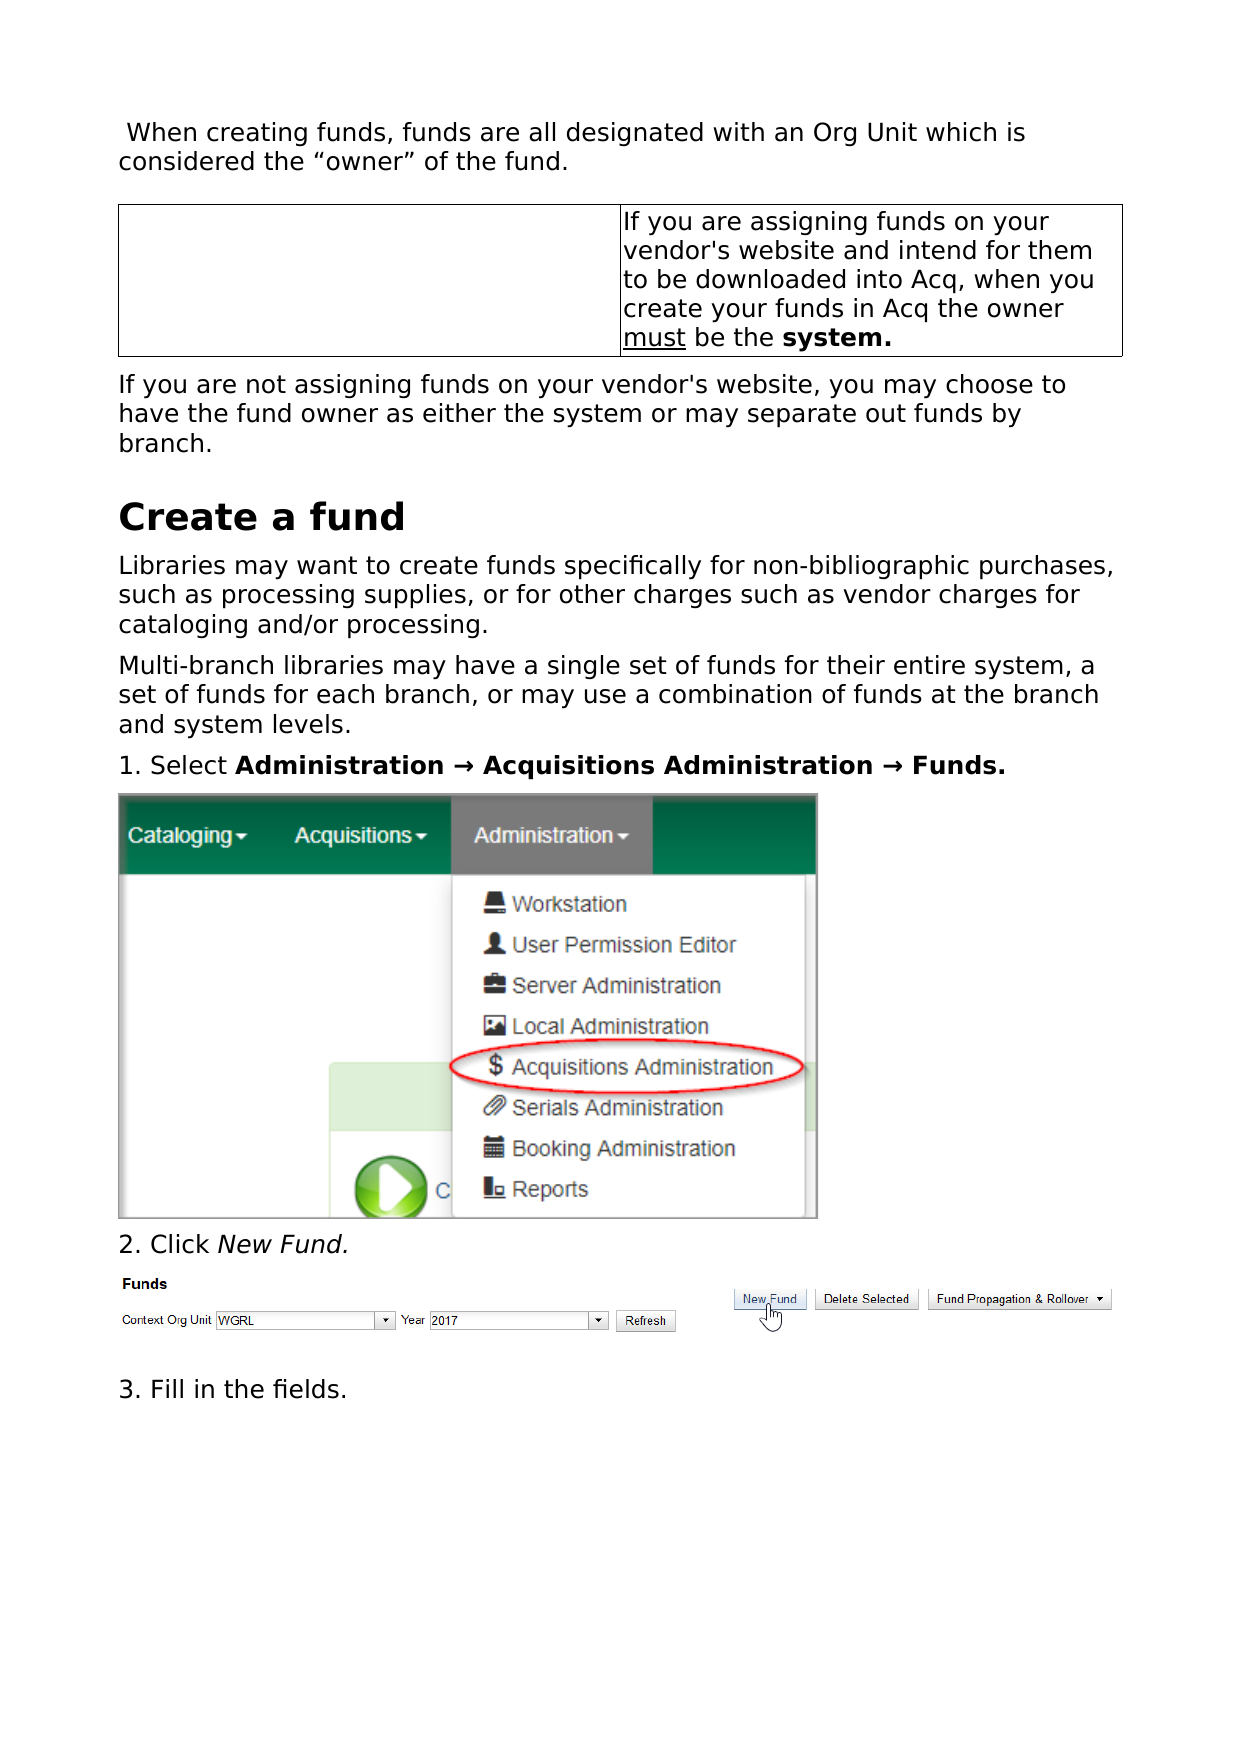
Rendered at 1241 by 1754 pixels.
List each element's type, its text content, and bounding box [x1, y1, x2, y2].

text If you are not assigning funds on your vendor's website, you may choose to have the fund owner as either the system or may separate out funds by branch. [118, 370, 1122, 458]
table_header If you are assigning funds on your vendor's website and intend for them to be downloaded into Acq, when you create your funds in Acq the owner must be the system. [621, 205, 1122, 356]
text When creating funds, funds are all designated with an Org Unit which is considered the “owner” of the fund. [118, 118, 1122, 176]
table_header [119, 205, 620, 356]
text 3. Fill in the fields. [118, 1375, 1122, 1404]
picture [118, 1272, 1123, 1334]
text 1. Select Administration → Acquisitions Administration → Funds. [118, 752, 1122, 781]
text Multi-branch libraries may have a single set of funds for their entire system, a set of funds for each branch, or may use a combination of funds at the branch and system levels. [118, 652, 1122, 739]
picture [118, 793, 819, 1219]
text 2. Click New Fund. [118, 1231, 1122, 1260]
text Libraries may want to create funds specifically for non-bibliographic purchases, such as processing supplies, or for other charges such as vendor charges for cataloging and/or processing. [118, 552, 1122, 639]
subtitle Create a fund [118, 495, 1122, 539]
